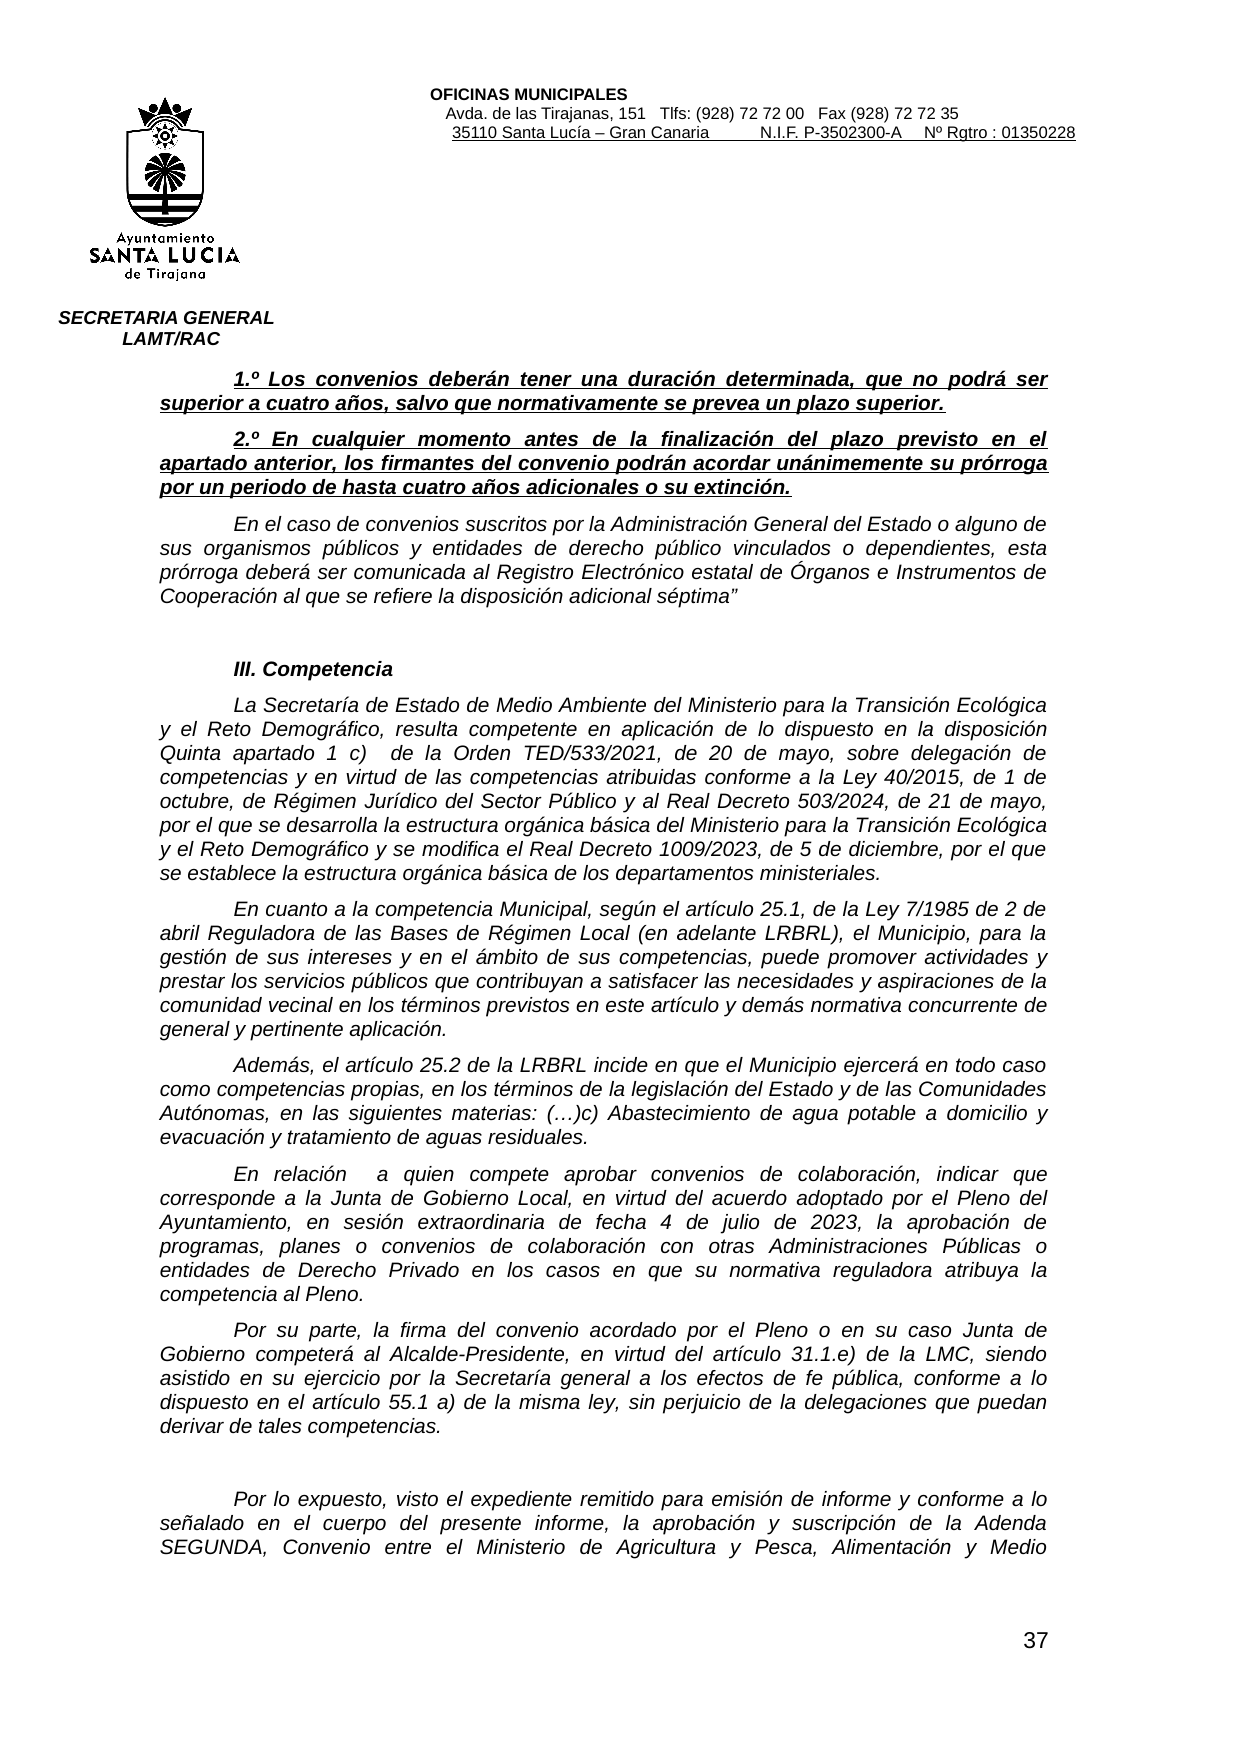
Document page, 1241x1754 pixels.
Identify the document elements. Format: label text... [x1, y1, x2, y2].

text 1.º Los convenios deberán tener una duración determinada, que no podrá ser superior a cuatro años, salvo que normativamente se prevea un plazo superior. [159, 337, 1048, 415]
text 2.º En cualquier momento antes de la finalización del plazo previsto en el apartado anterior, los firmantes del convenio podrán acordar unánimemente su prórroga [159, 427, 1048, 472]
text En el caso de convenios suscritos por la Administración General del Estado o alguno de sus organismos públicos y entidades de derecho público vinculados o dependientes, esta prórroga deberá ser comunicada al Registro Electrónico estatal de Órganos e Instrumentos de Cooperación al que se refiere la disposición adicional séptima” [159, 512, 1048, 607]
text La Secretaría de Estado de Medio Ambiente del Ministerio para la Transición Ecológica y el Reto Demográfico, resulta competente en aplicación de lo dispuesto en la disposición Quinta apartado 1 c) de la Orden TED/533/2021, de 20 de mayo, sobre delegación de competencias y en virtud de las competencias atribuidas conforme a la Ley 40/2015, de 1 de octubre, de Régimen Jurídico del Sector Público y al Real Decreto 503/2024, de 21 de mayo, por el que se desarrolla la estructura orgánica básica del Ministerio para la Transición Ecológica y el Reto Demográfico y se modifica el Real Decreto 1009/2023, de 5 de diciembre, por el que se establece la estructura orgánica básica de los departamentos ministeriales. [159, 693, 1048, 884]
text Por su parte, la firma del convenio acordado por el Pleno o en su caso Junta de Gobierno competerá al Alcalde-Presidente, en virtud del artículo 31.1.e) de la LMC, siendo asistido en su ejercicio por la Secretaría general a los efectos de fe pública, conforme a lo dispuesto en el artículo 55.1 a) de la misma ley, sin perjuicio de la delegaciones que puedan derivar de tales competencias. [159, 1318, 1048, 1438]
text Además, el artículo 25.2 de la LRBRL incide en que el Municipio ejercerá en todo caso como competencias propias, en los términos de la legislación del Estado y de las Comunidades Autónomas, en las siguientes materias: (…)c) Abastecimiento de agua potable a domicilio y evacuación y tratamiento de aguas residuales. [159, 1053, 1048, 1149]
picture [61, 67, 268, 307]
text III. Competencia [159, 656, 1048, 680]
text Por lo expuesto, visto el expediente remitido para emisión de informe y conforme a lo señalado en el cuerpo del presente informe, la aprobación y suscripción de la Adenda SEGUNDA, Convenio entre el Ministerio de Agricultura y Pesca, Alimentación y Medio [159, 1487, 1048, 1558]
text En cuanto a la competencia Municipal, según el artículo 25.1, de la Ley 7/1985 de 2 de abril Reguladora de las Bases de Régimen Local (en adelante LRBRL), el Municipio, para la gestión de sus intereses y en el ámbito de sus competencias, puede promover actividades y prestar los servicios públicos que contribuyan a satisfacer las necesidades y aspiraciones de la comunidad vecinal en los términos previstos en este artículo y demás normativa concurrente de general y pertinente aplicación. [159, 897, 1048, 1041]
text por un periodo de hasta cuatro años adicionales o su extinción. [159, 473, 1048, 499]
text En relación a quien compete aprobar convenios de colaboración, indicar que corresponde a la Junta de Gobierno Local, en virtud del acuerdo adoptado por el Pleno del Ayuntamiento, en sesión extraordinaria de fecha 4 de julio de 2023, la aprobación de programas, planes o convenios de colaboración con otras Administraciones Públicas o entidades de Derecho Privado en los casos en que su normativa reguladora atribuya la competencia al Pleno. [159, 1162, 1048, 1305]
